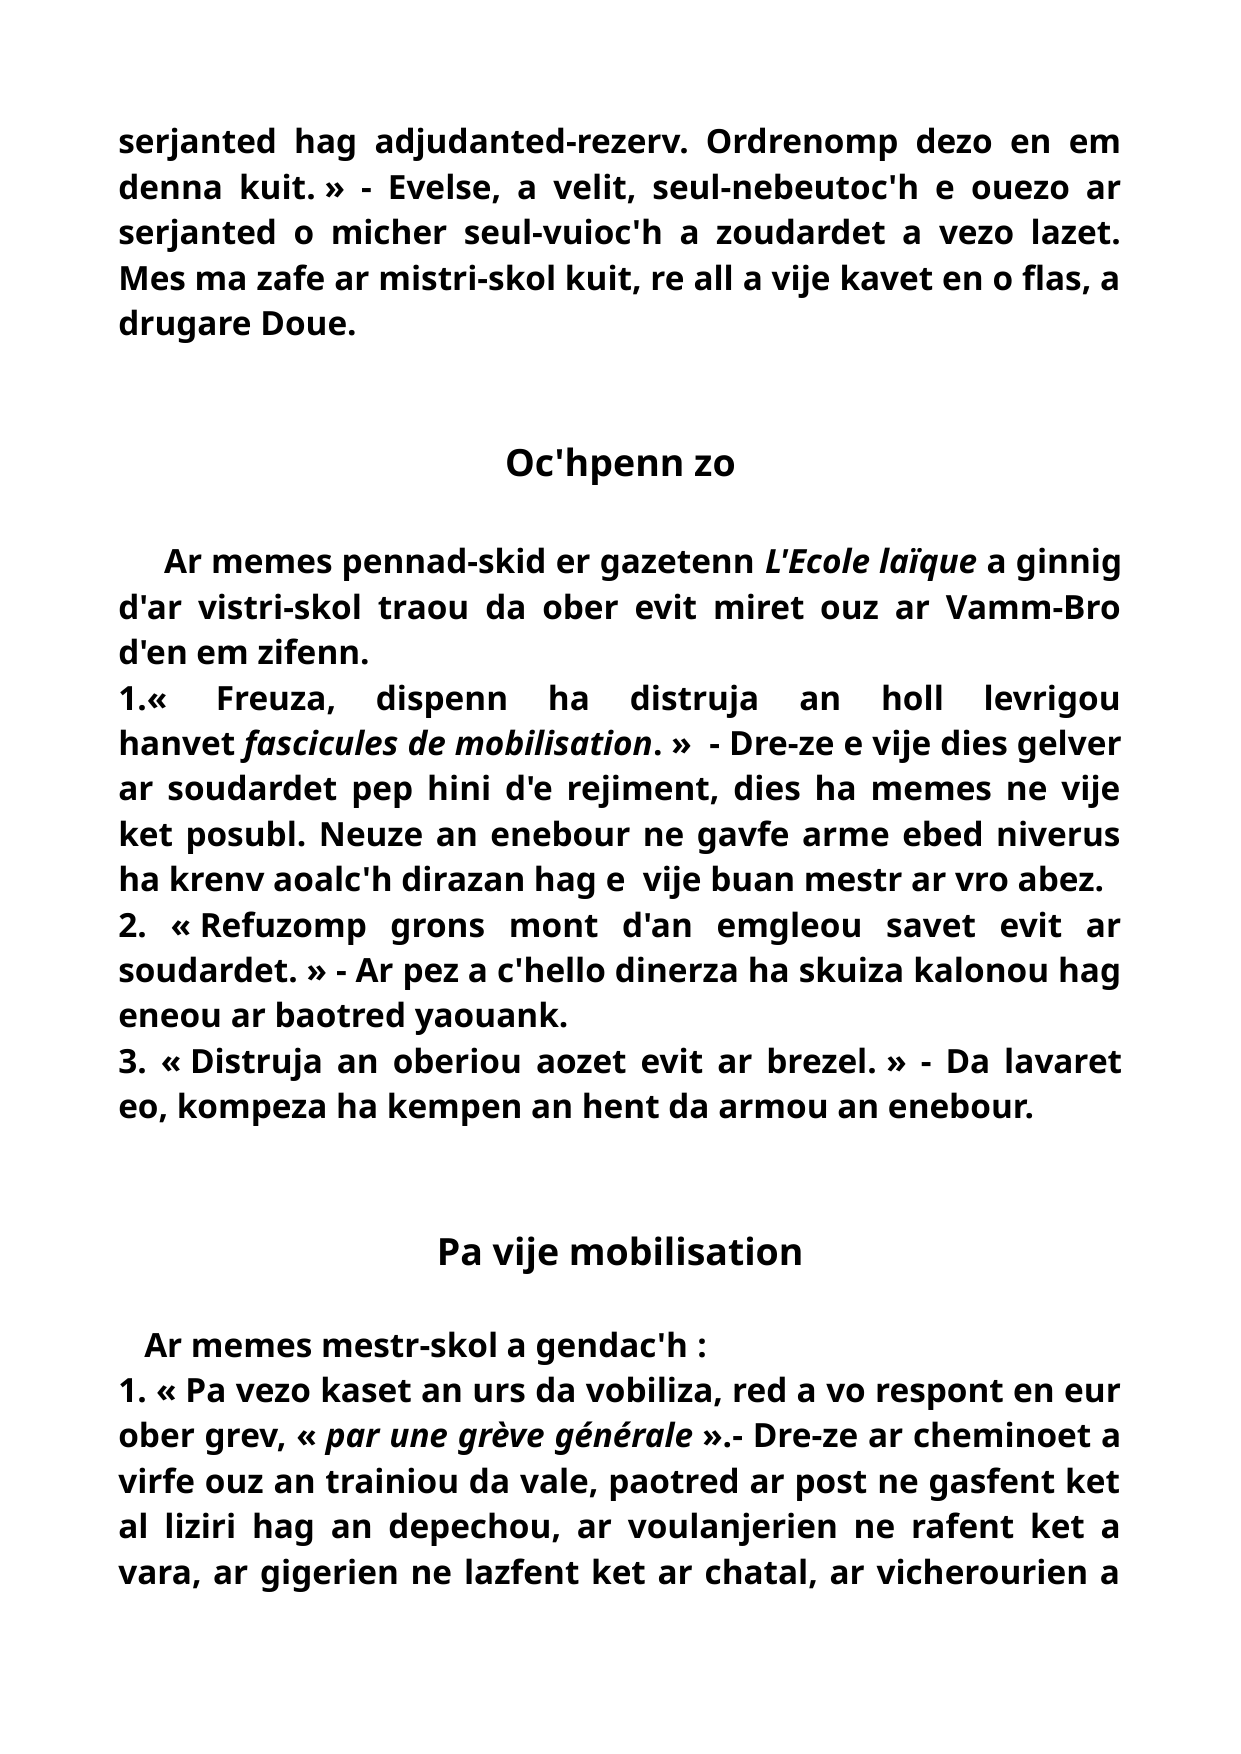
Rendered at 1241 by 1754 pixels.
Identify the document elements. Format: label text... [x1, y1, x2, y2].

text Ar memes mestr-skol a gendac'h : [118, 1321, 1122, 1367]
text Oc'hpenn zo [118, 436, 1122, 487]
text 1. « Pa vezo kaset an urs da vobiliza, red a vo respont en eur ober grev, « par une grève générale ».- Dre-ze ar cheminoet a virfe ouz an trainiou da vale, paotred ar post ne gasfent ket al liziri hag an depechou, ar voulanjerien ne rafent ket a vara, ar gigerien ne lazfent ket ar chatal, ar vicherourien a [118, 1367, 1122, 1594]
text 3. « Distruja an oberiou aozet evit ar brezel. » - Da lavaret eo, kompeza ha kempen an hent da armou an enebour. [118, 1038, 1122, 1128]
text serjanted hag adjudanted-rezerv. Ordrenomp dezo en em denna kuit. » - Evelse, a velit, seul-nebeutoc'h e ouezo ar serjanted o micher seul-vuioc'h a zoudardet a vezo lazet. Mes ma zafe ar mistri-skol kuit, re all a vije kavet en o flas, a drugare Doue. [118, 118, 1122, 345]
text Ar memes pennad-skid er gazetenn L'Ecole laïque a ginnig d'ar vistri-skol traou da ober evit miret ouz ar Vamm-Bro d'en em zifenn. [118, 538, 1122, 674]
text 2. « Refuzomp grons mont d'an emgleou savet evit ar soudardet. » - Ar pez a c'hello dinerza ha skuiza kalonou hag eneou ar baotred yaouank. [118, 901, 1122, 1038]
text Pa vije mobilisation [118, 1225, 1122, 1276]
text 1.« Freuza, dispenn ha distruja an holl levrigou hanvet fascicules de mobilisation. » - Dre-ze e vije dies gelver ar soudardet pep hini d'e rejiment, dies ha memes ne vije ket posubl. Neuze an enebour ne gavfe arme ebed niverus ha krenv aoalc'h dirazan hag e vije buan mestr ar vro abez. [118, 674, 1122, 901]
